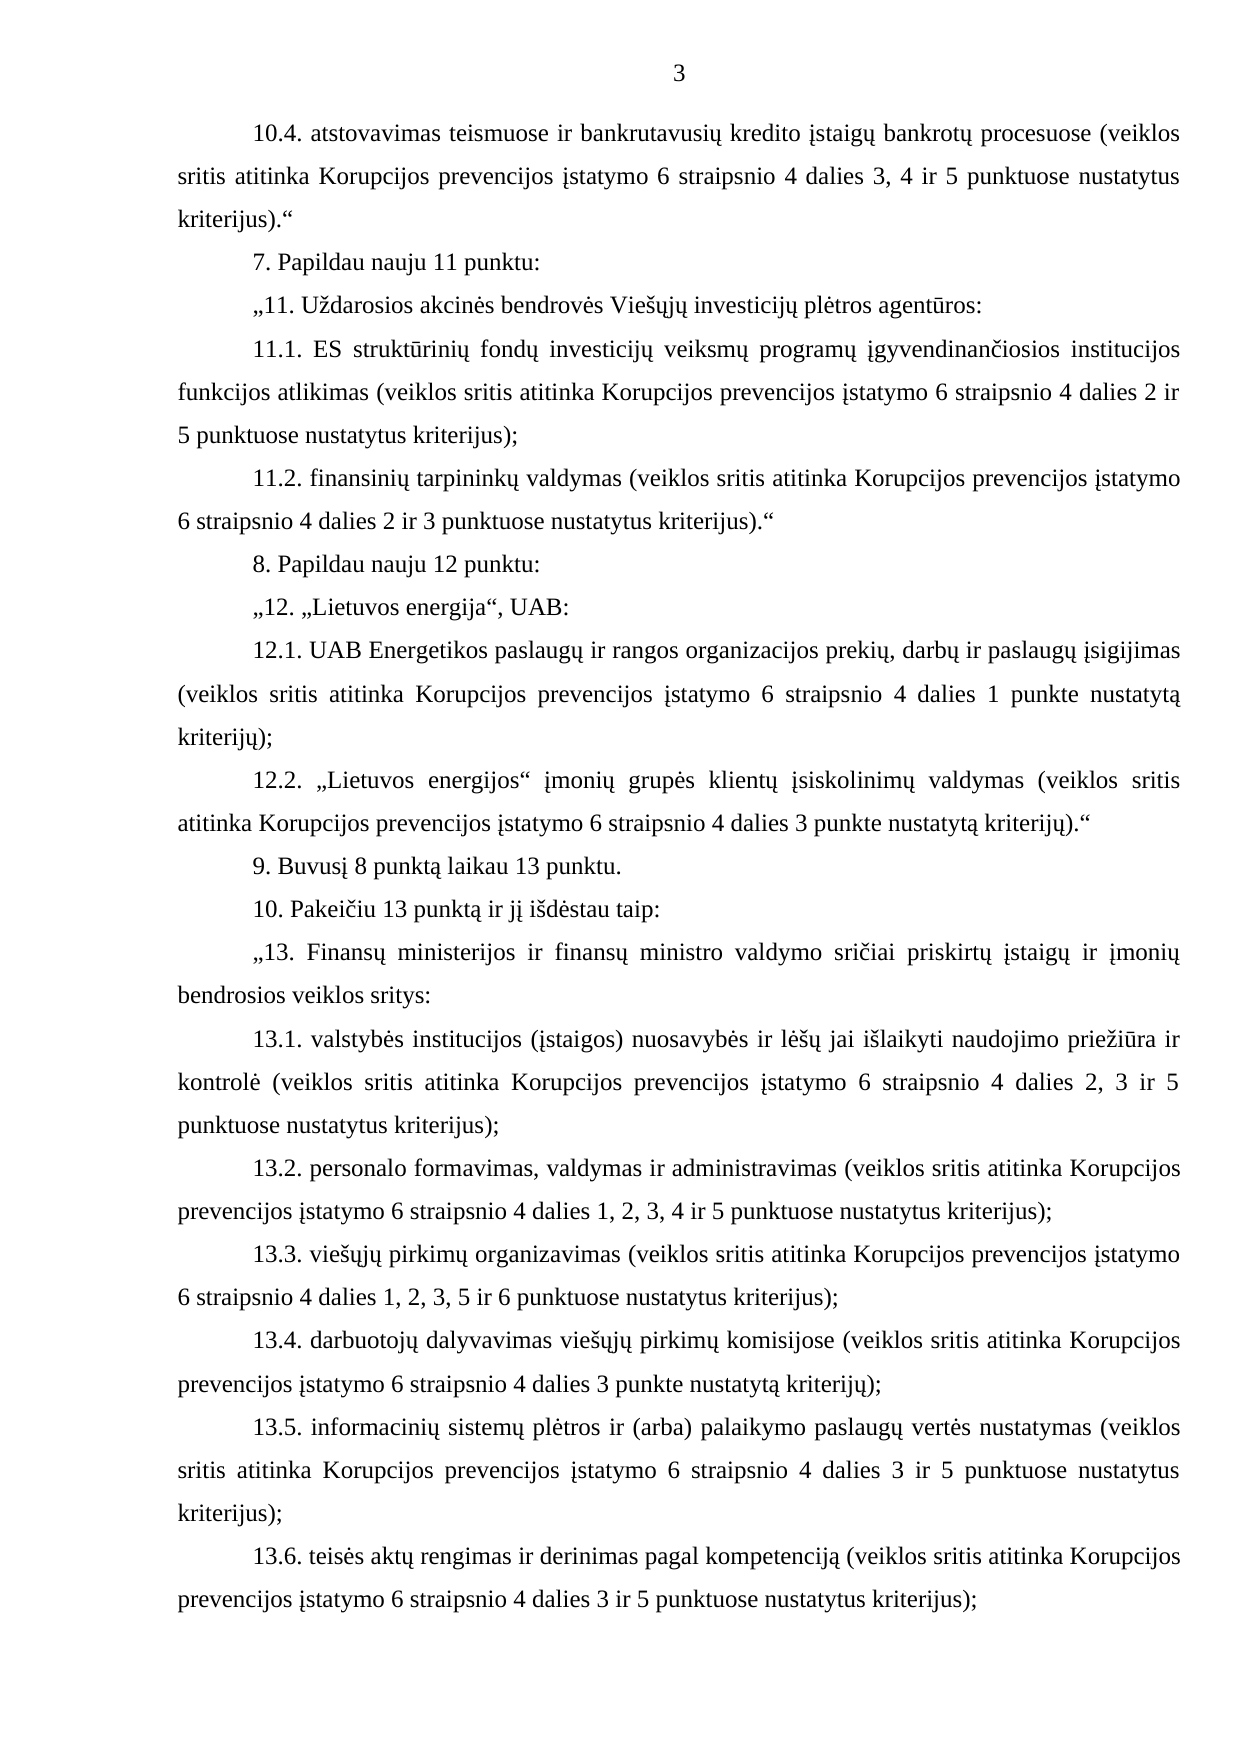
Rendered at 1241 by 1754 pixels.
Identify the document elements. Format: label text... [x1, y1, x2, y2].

text 13.4. darbuotojų dalyvavimas viešųjų pirkimų komisijose (veiklos sritis atitinka Korupcijos prevencijos įstatymo 6 straipsnio 4 dalies 3 punkte nustatytą kriterijų); [177, 1326, 1181, 1397]
text 8. Papildau nauju 12 punktu: [177, 549, 1181, 578]
text 7. Papildau nauju 11 punktu: [177, 247, 1181, 276]
text 9. Buvusį 8 punktą laikau 13 punktu. [177, 851, 1181, 880]
text 10. Pakeičiu 13 punktą ir jį išdėstau taip: [177, 894, 1181, 923]
text „11. Uždarosios akcinės bendrovės Viešųjų investicijų plėtros agentūros: [177, 291, 1181, 319]
text 13.6. teisės aktų rengimas ir derinimas pagal kompetenciją (veiklos sritis atitinka Korupcijos prevencijos įstatymo 6 straipsnio 4 dalies 3 ir 5 punktuose nustatytus kriterijus); [177, 1541, 1181, 1613]
text 12.1. UAB Energetikos paslaugų ir rangos organizacijos prekių, darbų ir paslaugų įsigijimas (veiklos sritis atitinka Korupcijos prevencijos įstatymo 6 straipsnio 4 dalies 1 punkte nustatytą kriterijų); [177, 636, 1181, 751]
text 11.1. ES struktūrinių fondų investicijų veiksmų programų įgyvendinančiosios institucijos funkcijos atlikimas (veiklos sritis atitinka Korupcijos prevencijos įstatymo 6 straipsnio 4 dalies 2 ir 5 punktuose nustatytus kriterijus); [177, 334, 1181, 449]
text 13.3. viešųjų pirkimų organizavimas (veiklos sritis atitinka Korupcijos prevencijos įstatymo 6 straipsnio 4 dalies 1, 2, 3, 5 ir 6 punktuose nustatytus kriterijus); [177, 1239, 1181, 1311]
text 12.2. „Lietuvos energijos“ įmonių grupės klientų įsiskolinimų valdymas (veiklos sritis atitinka Korupcijos prevencijos įstatymo 6 straipsnio 4 dalies 3 punkte nustatytą kriterijų).“ [177, 765, 1181, 837]
text 10.4. atstovavimas teismuose ir bankrutavusių kredito įstaigų bankrotų procesuose (veiklos sritis atitinka Korupcijos prevencijos įstatymo 6 straipsnio 4 dalies 3, 4 ir 5 punktuose nustatytus kriterijus).“ [177, 118, 1181, 233]
text 11.2. finansinių tarpininkų valdymas (veiklos sritis atitinka Korupcijos prevencijos įstatymo 6 straipsnio 4 dalies 2 ir 3 punktuose nustatytus kriterijus).“ [177, 463, 1181, 535]
text 13.2. personalo formavimas, valdymas ir administravimas (veiklos sritis atitinka Korupcijos prevencijos įstatymo 6 straipsnio 4 dalies 1, 2, 3, 4 ir 5 punktuose nustatytus kriterijus); [177, 1153, 1181, 1225]
text 13.5. informacinių sistemų plėtros ir (arba) palaikymo paslaugų vertės nustatymas (veiklos sritis atitinka Korupcijos prevencijos įstatymo 6 straipsnio 4 dalies 3 ir 5 punktuose nustatytus kriterijus); [177, 1412, 1181, 1527]
text „12. „Lietuvos energija“, UAB: [177, 592, 1181, 621]
text „13. Finansų ministerijos ir finansų ministro valdymo sričiai priskirtų įstaigų ir įmonių bendrosios veiklos sritys: [177, 937, 1181, 1009]
text 13.1. valstybės institucijos (įstaigos) nuosavybės ir lėšų jai išlaikyti naudojimo priežiūra ir kontrolė (veiklos sritis atitinka Korupcijos prevencijos įstatymo 6 straipsnio 4 dalies 2, 3 ir 5 punktuose nustatytus kriterijus); [177, 1024, 1181, 1139]
